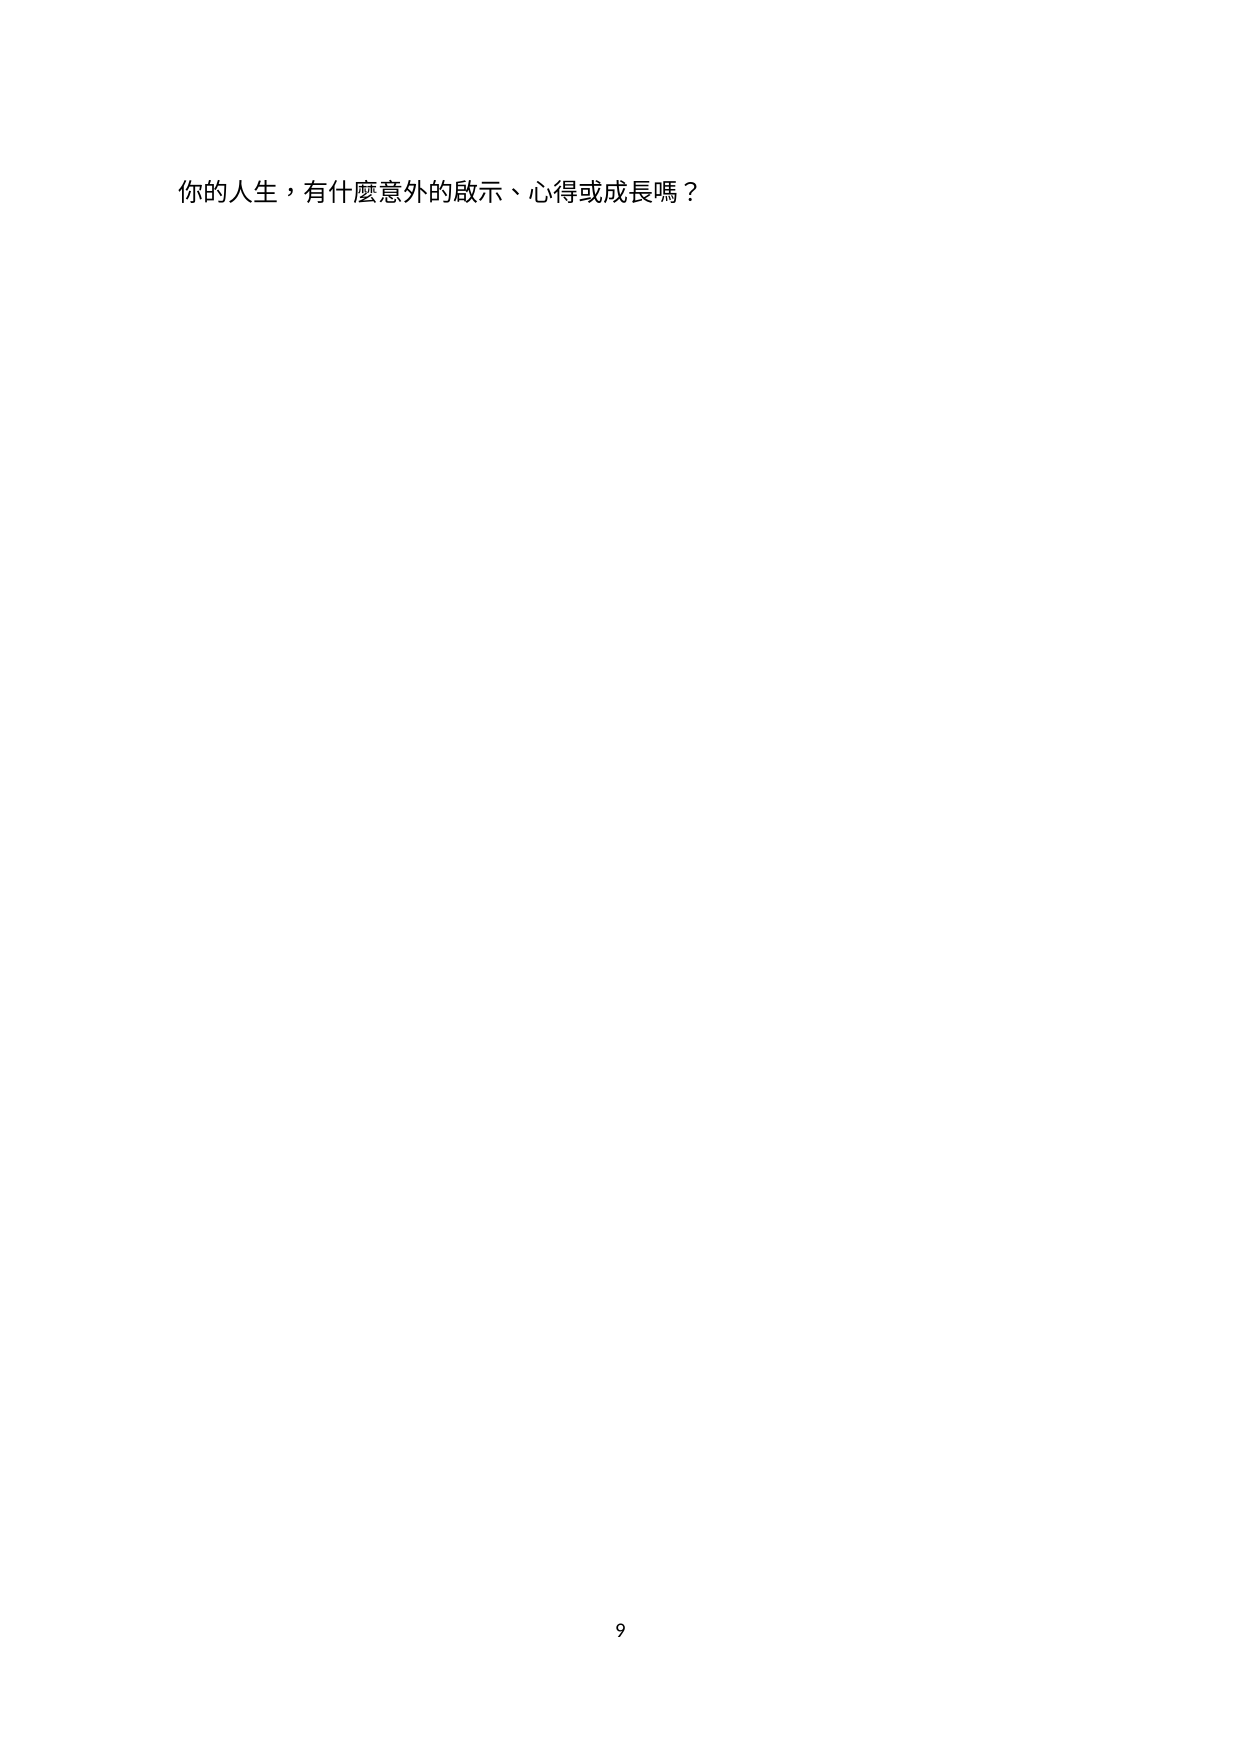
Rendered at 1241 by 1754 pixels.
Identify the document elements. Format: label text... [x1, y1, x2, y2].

text 你的人生，有什麼意外的啟示、心得或成長嗎？ [118, 149, 1122, 212]
